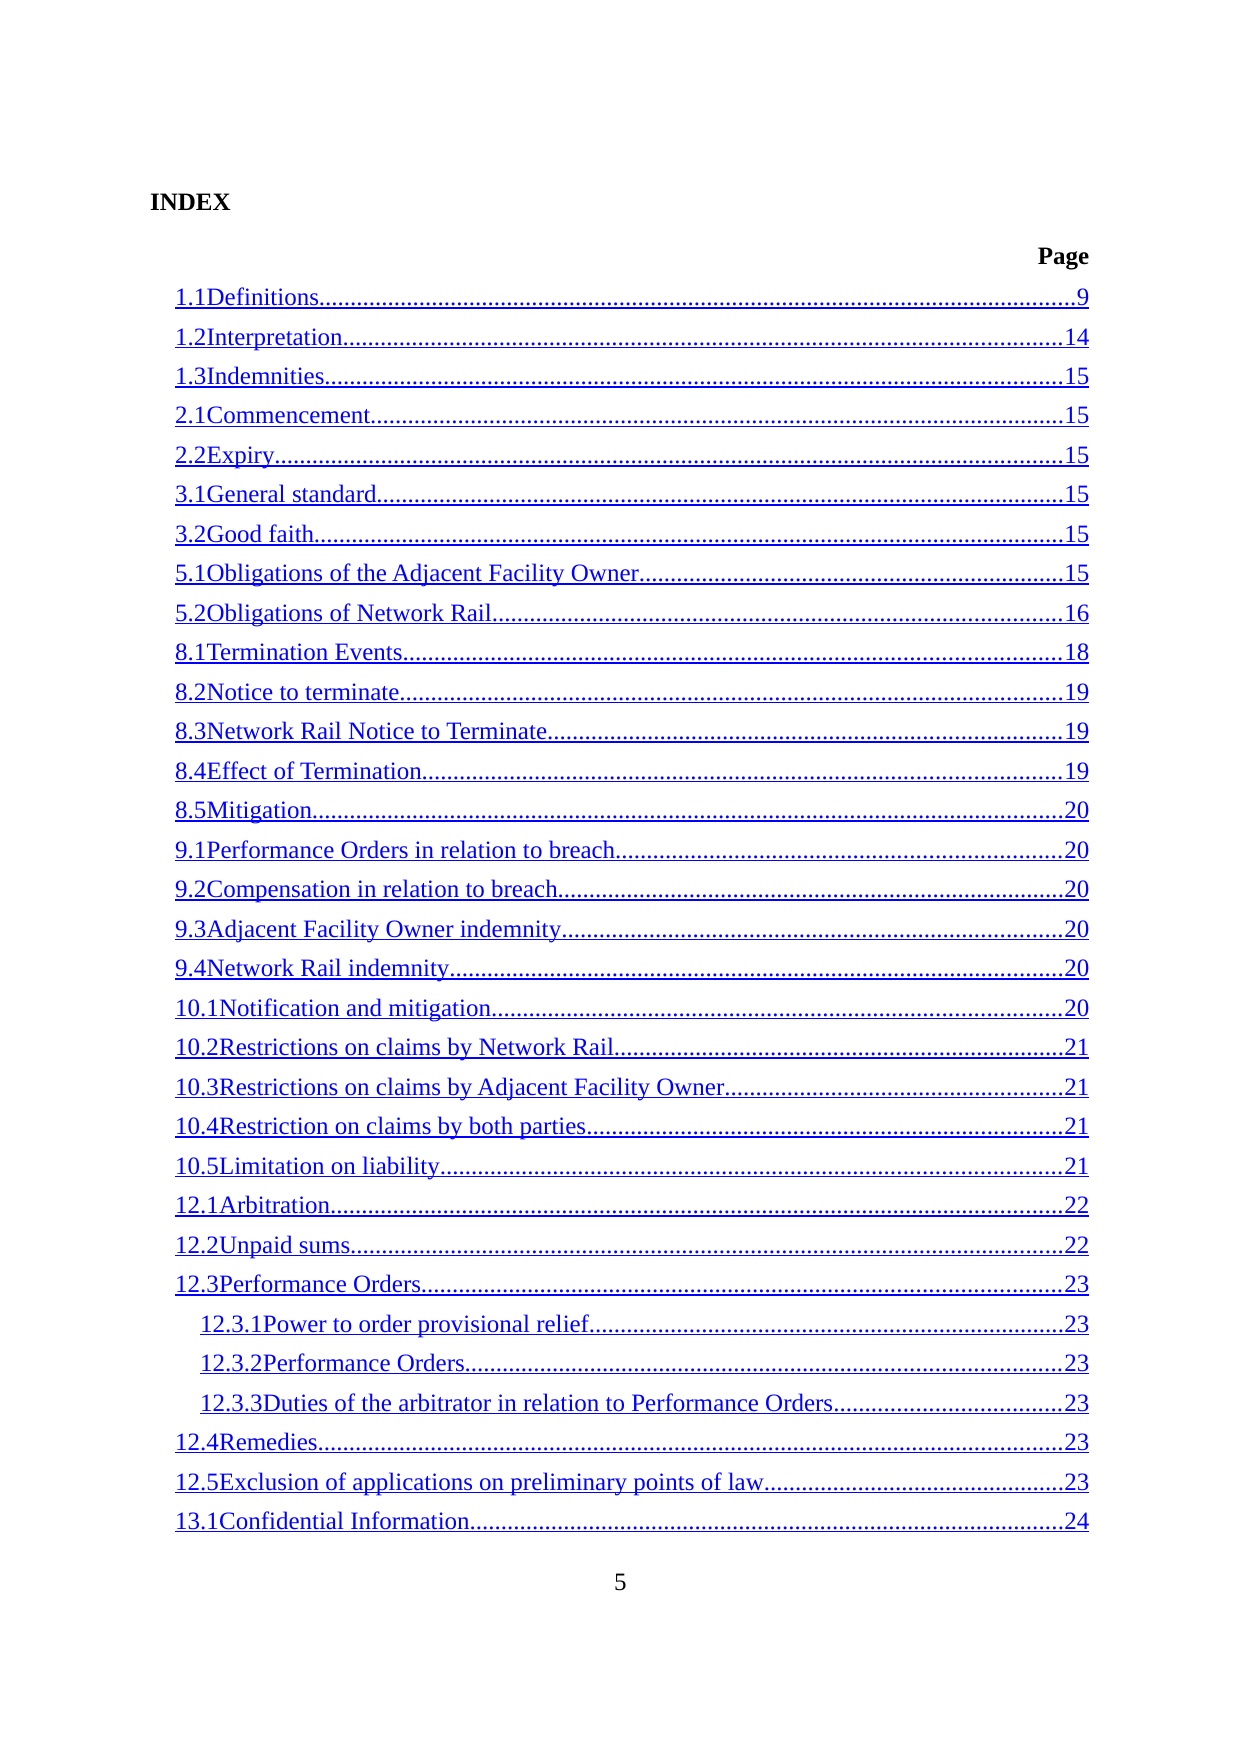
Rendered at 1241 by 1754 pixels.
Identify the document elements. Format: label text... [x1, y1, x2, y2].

text 13.1 Confidential Information 24 [175, 1506, 1090, 1535]
text 10.1 Notification and mitigation 20 [175, 993, 1090, 1022]
text 9.4 Network Rail indemnity 20 [175, 953, 1090, 982]
text 12.5 Exclusion of applications on preliminary points of law 23 [175, 1467, 1090, 1496]
text 2.1 Commencement 15 [175, 401, 1090, 430]
text 12.3 Performance Orders 23 [175, 1269, 1090, 1298]
text 1.3 Indemnities 15 [175, 361, 1090, 390]
text 8.5 Mitigation 20 [175, 795, 1090, 824]
text 9.1 Performance Orders in relation to breach 20 [175, 835, 1090, 864]
subtitle INDEX [150, 187, 1090, 216]
text 9.2 Compensation in relation to breach 20 [175, 874, 1090, 903]
text 1.2 Interpretation 14 [175, 322, 1090, 351]
text 8.3 Network Rail Notice to Terminate 19 [175, 716, 1090, 746]
text 1.1 Definitions 9 [175, 282, 1090, 311]
text 9.3 Adjacent Facility Owner indemnity 20 [175, 914, 1090, 943]
text 12.3.3 Duties of the arbitrator in relation to Performance Orders 23 [200, 1388, 1090, 1417]
text 8.1 Termination Events 18 [175, 637, 1090, 667]
text 12.1 Arbitration 22 [175, 1190, 1090, 1219]
subtitle Page [150, 241, 1090, 270]
text 10.5 Limitation on liability 21 [175, 1151, 1090, 1180]
text 5.2 Obligations of Network Rail 16 [175, 598, 1090, 627]
text 10.4 Restriction on claims by both parties 21 [175, 1111, 1090, 1140]
text 12.3.1 Power to order provisional relief 23 [200, 1309, 1090, 1338]
text 3.2 Good faith 15 [175, 519, 1090, 548]
text 10.3 Restrictions on claims by Adjacent Facility Owner 21 [175, 1072, 1090, 1101]
text 3.1 General standard 15 [175, 479, 1090, 509]
text 8.2 Notice to terminate 19 [175, 677, 1090, 706]
text 12.3.2 Performance Orders 23 [200, 1348, 1090, 1377]
text 10.2 Restrictions on claims by Network Rail 21 [175, 1032, 1090, 1061]
text 5.1 Obligations of the Adjacent Facility Owner 15 [175, 558, 1090, 588]
text 12.4 Remedies 23 [175, 1427, 1090, 1456]
text 2.2 Expiry 15 [175, 440, 1090, 469]
text 8.4 Effect of Termination 19 [175, 756, 1090, 785]
text 12.2 Unpaid sums 22 [175, 1230, 1090, 1259]
